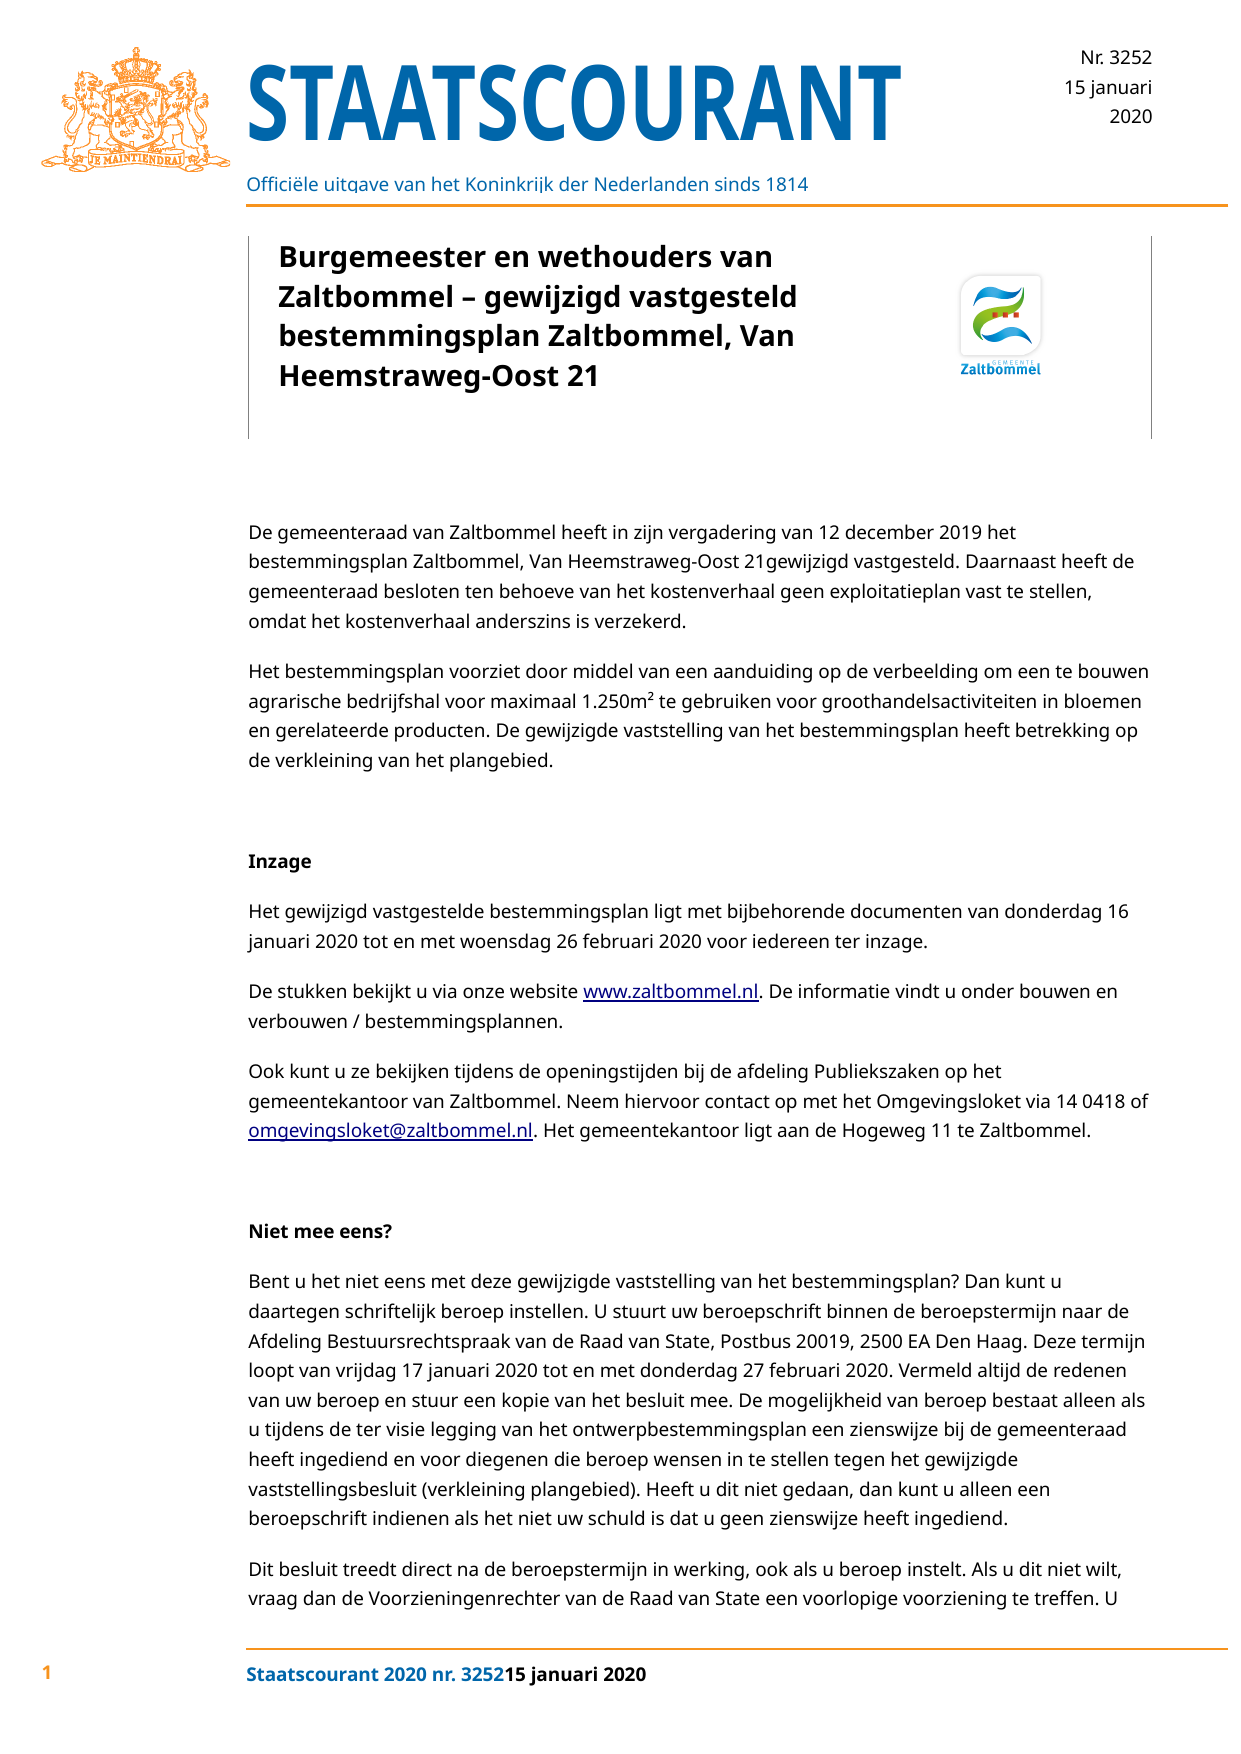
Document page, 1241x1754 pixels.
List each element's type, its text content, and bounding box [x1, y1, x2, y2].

table_header [1080, 236, 1151, 413]
text Dit besluit treedt direct na de beroepstermijn in werking, ook als u beroep instelt. Als u dit niet wilt, vraag dan de Voorzieningenrechter van de Raad van State een voorlopige voorziening te treffen. U [248, 1556, 1152, 1611]
text Het bestemmingsplan voorziet door middel van een aanduiding op de verbeelding om een te bouwen agrarische bedrijfshal voor maximaal 1.250m² te gebruiken voor groothandelsactiviteiten in bloemen en gerelateerde producten. De gewijzigde vaststelling van het bestemmingsplan heeft betrekking op de verkleining van het plangebied. [248, 658, 1152, 773]
text Bent u het niet eens met deze gewijzigde vaststelling van het bestemmingsplan? Dan kunt u daartegen schriftelijk beroep instellen. U stuurt uw beroepschrift binnen de beroepstermijn naar de Afdeling Bestuursrechtspraak van de Raad van State, Postbus 20019, 2500 EA Den Haag. Deze termijn loopt van vrijdag 17 januari 2020 tot en met donderdag 27 februari 2020. Vermeld altijd de redenen van uw beroep en stuur een kopie van het besluit mee. De mogelijkheid van beroep bestaat alleen als u tijdens de ter visie legging van het ontwerpbestemmingsplan een zienswijze bij de gemeenteraad heeft ingediend en voor diegenen die beroep wensen in te stellen tegen het gewijzigde vaststellingsbesluit (verkleining plangebied). Heeft u dit niet gedaan, dan kunt u alleen een beroepschrift indienen als het niet uw schuld is dat u geen zienswijze heeft ingediend. [248, 1269, 1152, 1531]
picture [921, 236, 1080, 414]
table_header Burgemeester en wethouders van Zaltbommel – gewijzigd vastgesteld bestemmingsplan Zaltbommel, Van Heemstraweg-Oost 21 [249, 236, 850, 439]
text Het gewijzigd vastgestelde bestemmingsplan ligt met bijbehorende documenten van donderdag 16 januari 2020 tot en met woensdag 26 februari 2020 voor iedereen ter inzage. [248, 898, 1152, 953]
text De stukken bekijkt u via onze website www.zaltbommel.nl. De informatie vindt u onder bouwen en verbouwen / bestemmingsplannen. [248, 978, 1152, 1033]
text Inzage [248, 848, 1152, 873]
table_header [850, 414, 1151, 439]
table_header [850, 236, 921, 413]
text De gemeenteraad van Zaltbommel heeft in zijn vergadering van 12 december 2019 het bestemmingsplan Zaltbommel, Van Heemstraweg-Oost 21gewijzigd vastgesteld. Daarnaast heeft de gemeenteraad besloten ten behoeve van het kostenverhaal geen exploitatieplan vast te stellen, omdat het kostenverhaal anderszins is verzekerd. [248, 519, 1152, 633]
text Niet mee eens? [248, 1218, 1152, 1244]
picture [41, 47, 231, 172]
text Ook kunt u ze bekijken tijdens de openingstijden bij de afdeling Publiekszaken op het gemeentekantoor van Zaltbommel. Neem hiervoor contact op met het Omgevingsloket via 14 0418 of omgevingsloket@zaltbommel.nl. Het gemeentekantoor ligt aan de Hogeweg 11 te Zaltbommel. [248, 1058, 1152, 1143]
